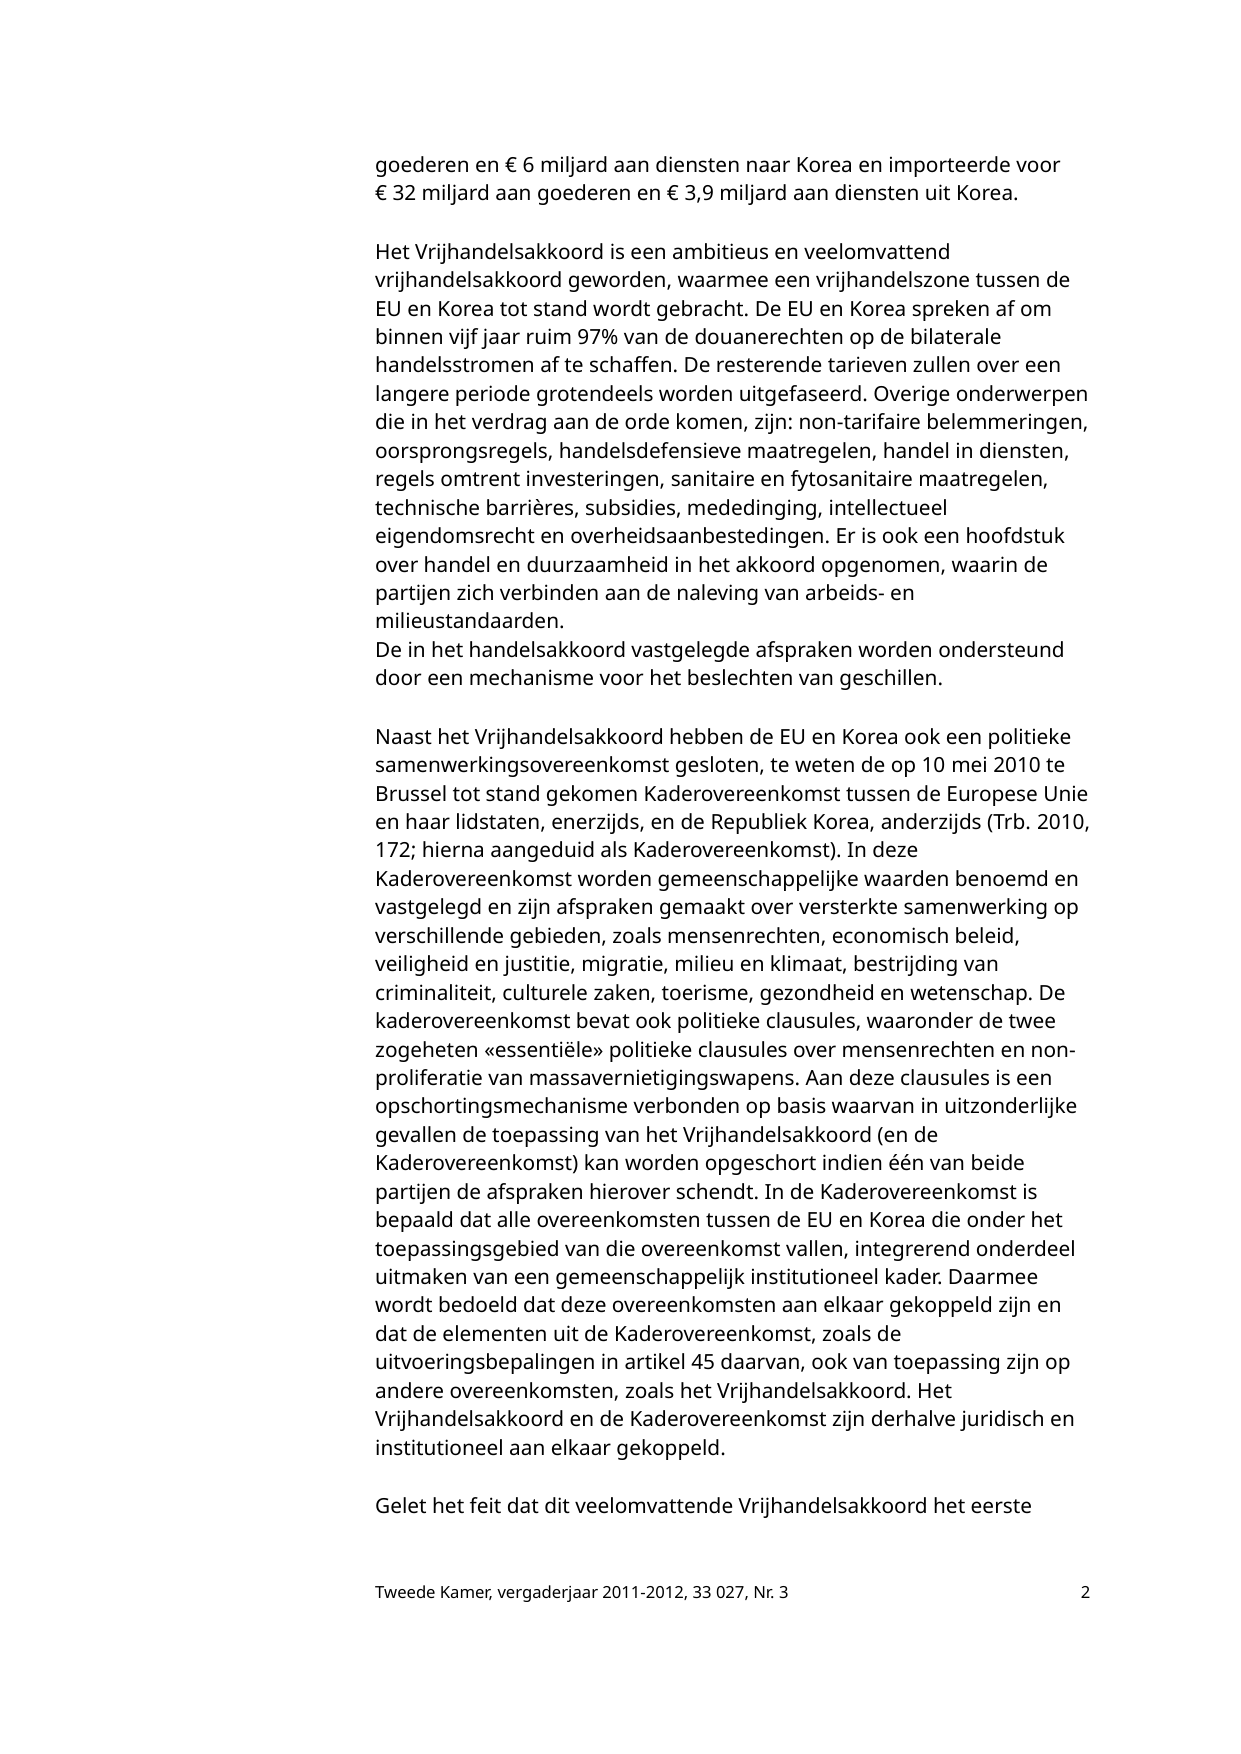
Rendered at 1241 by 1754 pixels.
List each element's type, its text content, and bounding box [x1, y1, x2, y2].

text Het Vrijhandelsakkoord is een ambitieus en veelomvattend vrijhandelsakkoord geworden, waarmee een vrijhandelszone tussen de EU en Korea tot stand wordt gebracht. De EU en Korea spreken af om binnen vijf jaar ruim 97% van de douanerechten op de bilaterale handelsstromen af te schaffen. De resterende tarieven zullen over een langere periode grotendeels worden uitgefaseerd. Overige onderwerpen die in het verdrag aan de orde komen, zijn: non-tarifaire belemmeringen, oorsprongsregels, handelsdefensieve maatregelen, handel in diensten, regels omtrent investeringen, sanitaire en fytosanitaire maatregelen, technische barrières, subsidies, mededinging, intellectueel eigendomsrecht en overheidsaanbestedingen. Er is ook een hoofdstuk over handel en duurzaamheid in het akkoord opgenomen, waarin de partijen zich verbinden aan de naleving van arbeids- en milieustandaarden. [375, 237, 1090, 635]
text goederen en € 6 miljard aan diensten naar Korea en importeerde voor € 32 miljard aan goederen en € 3,9 miljard aan diensten uit Korea. [375, 150, 1090, 207]
text Gelet het feit dat dit veelomvattende Vrijhandelsakkoord het eerste [375, 1491, 1090, 1520]
text Naast het Vrijhandelsakkoord hebben de EU en Korea ook een politieke samenwerkingsovereenkomst gesloten, te weten de op 10 mei 2010 te Brussel tot stand gekomen Kaderovereenkomst tussen de Europese Unie en haar lidstaten, enerzijds, en de Republiek Korea, anderzijds (Trb. 2010, 172; hierna aangeduid als Kaderovereenkomst). In deze Kaderovereenkomst worden gemeenschappelijke waarden benoemd en vastgelegd en zijn afspraken gemaakt over versterkte samenwerking op verschillende gebieden, zoals mensenrechten, economisch beleid, veiligheid en justitie, migratie, milieu en klimaat, bestrijding van criminaliteit, culturele zaken, toerisme, gezondheid en wetenschap. De kaderovereenkomst bevat ook politieke clausules, waaronder de twee zogeheten «essentiële» politieke clausules over mensenrechten en non-proliferatie van massavernietigingswapens. Aan deze clausules is een opschortingsmechanisme verbonden op basis waarvan in uitzonderlijke gevallen de toepassing van het Vrijhandelsakkoord (en de Kaderovereenkomst) kan worden opgeschort indien één van beide partijen de afspraken hierover schendt. In de Kaderovereenkomst is bepaald dat alle overeenkomsten tussen de EU en Korea die onder het toepassingsgebied van die overeenkomst vallen, integrerend onderdeel uitmaken van een gemeenschappelijk institutioneel kader. Daarmee wordt bedoeld dat deze overeenkomsten aan elkaar gekoppeld zijn en dat de elementen uit de Kaderovereenkomst, zoals de uitvoeringsbepalingen in artikel 45 daarvan, ook van toepassing zijn op andere overeenkomsten, zoals het Vrijhandelsakkoord. Het Vrijhandelsakkoord en de Kaderovereenkomst zijn derhalve juridisch en institutioneel aan elkaar gekoppeld. [375, 722, 1090, 1461]
text De in het handelsakkoord vastgelegde afspraken worden ondersteund door een mechanisme voor het beslechten van geschillen. [375, 635, 1090, 692]
